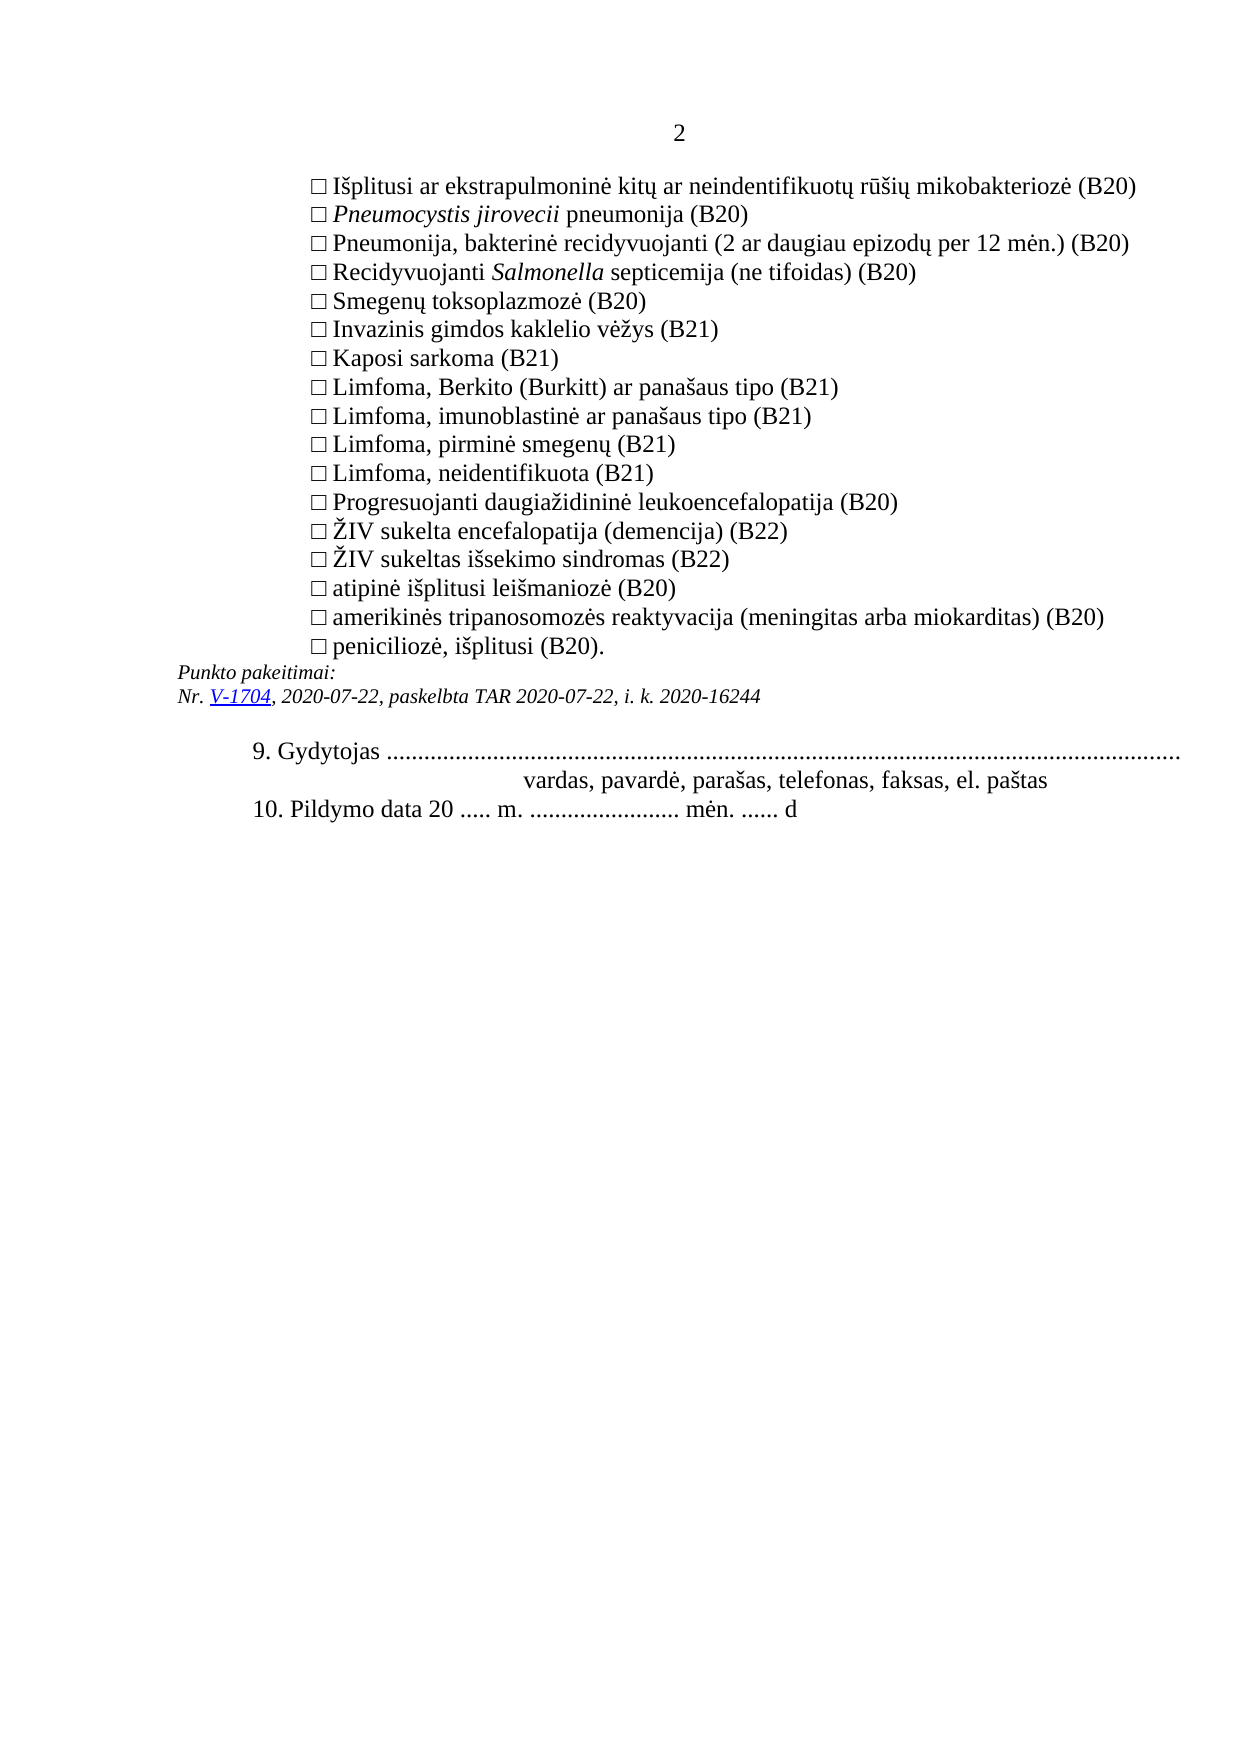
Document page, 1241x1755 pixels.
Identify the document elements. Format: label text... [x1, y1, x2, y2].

text □ Smegenų toksoplazmozė (B20) [236, 286, 1181, 314]
text □ Invazinis gimdos kaklelio vėžys (B21) [236, 314, 1181, 343]
text 10. Pildymo data 20 ..... m. ........................ mėn. ...... d [177, 794, 1181, 823]
text □ Pneumocystis jirovecii pneumonija (B20) [236, 199, 1181, 228]
text □ ŽIV sukeltas išsekimo sindromas (B22) [236, 544, 1181, 573]
text □ Recidyvuojanti Salmonella septicemija (ne tifoidas) (B20) [236, 257, 1181, 286]
text □ Pneumonija, bakterinė recidyvuojanti (2 ar daugiau epizodų per 12 mėn.) (B20) [236, 228, 1181, 257]
text □ Limfoma, imunoblastinė ar panašaus tipo (B21) [236, 401, 1181, 429]
text □ Išplitusi ar ekstrapulmoninė kitų ar neindentifikuotų rūšių mikobakteriozė (B20) [236, 171, 1181, 199]
text 9. Gydytojas [177, 736, 1181, 765]
text □ Progresuojanti daugiažidininė leukoencefalopatija (B20) [236, 487, 1181, 516]
text vardas, pavardė, parašas, telefonas, faksas, el. paštas [315, 765, 1181, 794]
text □ Kaposi sarkoma (B21) [236, 343, 1181, 372]
text □ Limfoma, Berkito (Burkitt) ar panašaus tipo (B21) [236, 372, 1181, 401]
text □ peniciliozė, išplitusi (B20). [236, 631, 1181, 659]
text □ Limfoma, neidentifikuota (B21) [236, 458, 1181, 487]
text □ ŽIV sukelta encefalopatija (demencija) (B22) [236, 516, 1181, 544]
text Punkto pakeitimai: [177, 659, 1181, 684]
text □ Limfoma, pirminė smegenų (B21) [236, 429, 1181, 458]
text □ atipinė išplitusi leišmaniozė (B20) [236, 573, 1181, 602]
text Nr. V-1704, 2020-07-22, paskelbta TAR 2020-07-22, i. k. 2020-16244 [177, 684, 1181, 708]
text □ amerikinės tripanosomozės reaktyvacija (meningitas arba miokarditas) (B20) [236, 602, 1181, 631]
